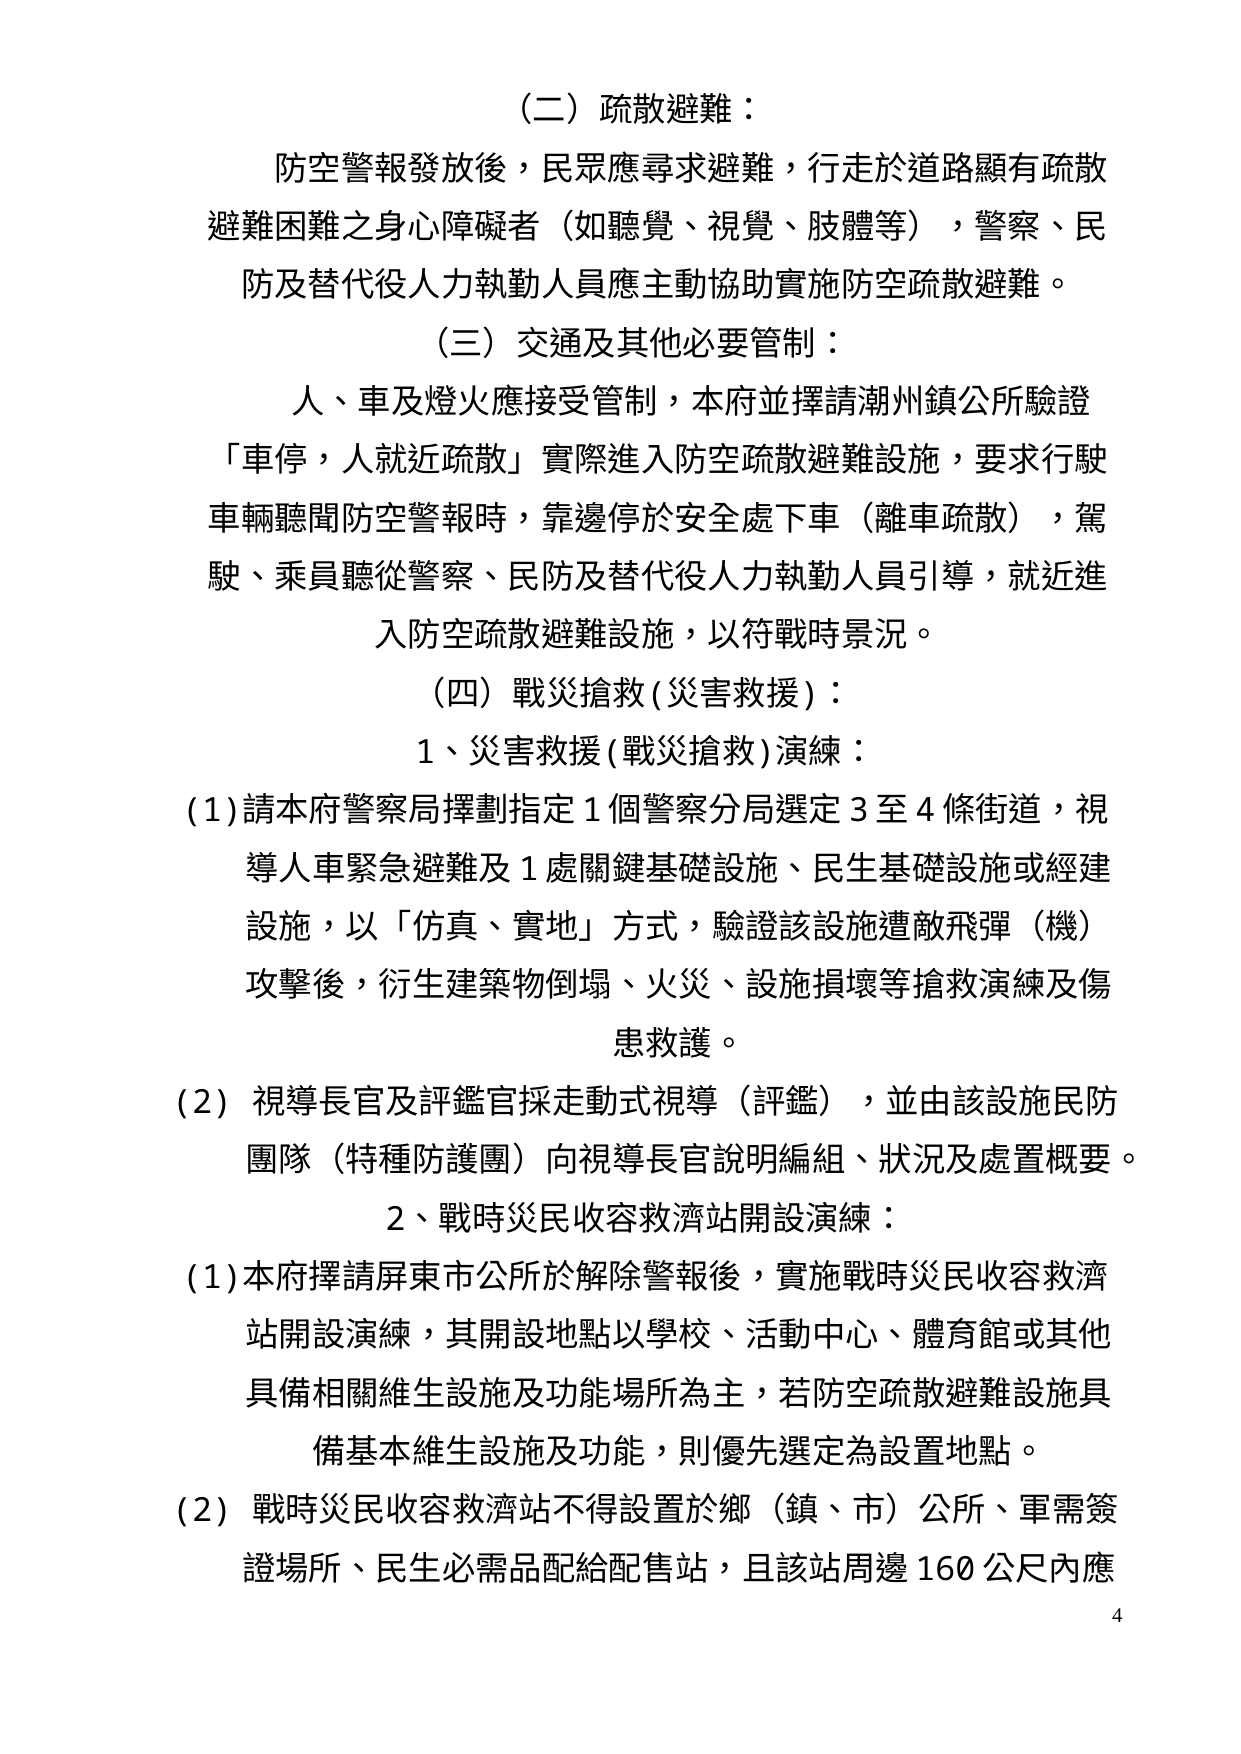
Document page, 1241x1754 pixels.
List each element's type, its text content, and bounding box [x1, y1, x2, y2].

text (1)本府擇請屏東市公所於解除警報後，實施戰時災民收容救濟站開設演練，其開設地點以學校、活動中心、體育館或其他具備相關維生設施及功能場所為主，若防空疏散避難設施具備基本維生設施及功能，則優先選定為設置地點。 [168, 1242, 1122, 1475]
text （二）疏散避難： [143, 75, 1122, 133]
text (1)請本府警察局擇劃指定1個警察分局選定3至4條街道，視導人車緊急避難及1處關鍵基礎設施、民生基礎設施或經建設施，以「仿真、實地」方式，驗證該設施遭敵飛彈（機）攻擊後，衍生建築物倒塌、火災、設施損壞等搶救演練及傷患救護。 [168, 775, 1122, 1067]
text 2、戰時災民收容救濟站開設演練： [168, 1183, 1122, 1242]
text （四）戰災搶救(災害救援)： [143, 658, 1122, 717]
text （三）交通及其他必要管制： [143, 308, 1122, 367]
text (2) 戰時災民收容救濟站不得設置於鄉（鎮、市）公所、軍需簽證場所、民生必需品配給配售站，且該站周邊160公尺內應 [168, 1475, 1122, 1592]
text 防空警報發放後，民眾應尋求避難，行走於道路顯有疏散避難困難之身心障礙者（如聽覺、視覺、肢體等），警察、民防及替代役人力執勤人員應主動協助實施防空疏散避難。 [193, 133, 1122, 308]
text (2) 視導長官及評鑑官採走動式視導（評鑑），並由該設施民防團隊（特種防護團）向視導長官說明編組、狀況及處置概要。 [168, 1067, 1122, 1183]
text 人、車及燈火應接受管制，本府並擇請潮州鎮公所驗證「車停，人就近疏散」實際進入防空疏散避難設施，要求行駛車輛聽聞防空警報時，靠邊停於安全處下車（離車疏散），駕駛、乘員聽從警察、民防及替代役人力執勤人員引導，就近進入防空疏散避難設施，以符戰時景況。 [193, 367, 1122, 658]
text 1、災害救援(戰災搶救)演練： [168, 717, 1122, 775]
